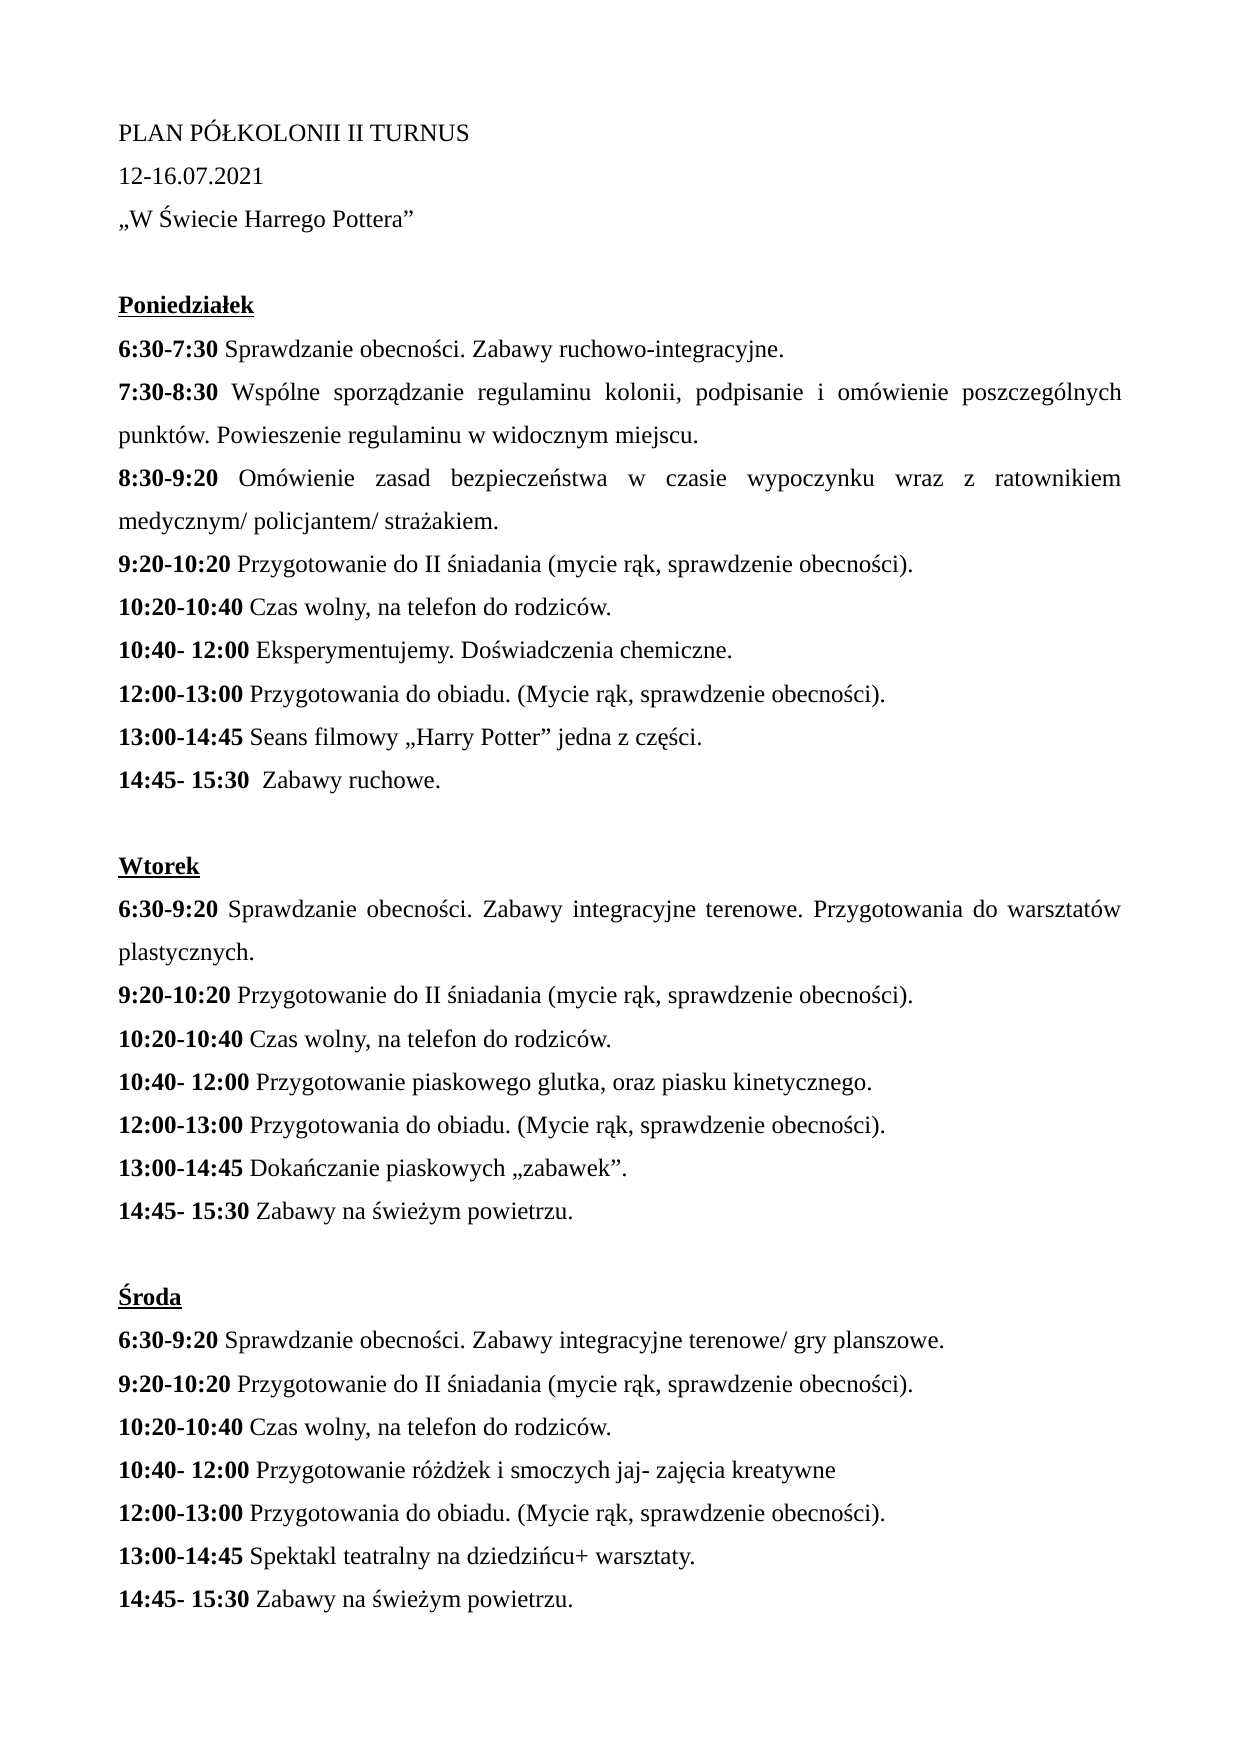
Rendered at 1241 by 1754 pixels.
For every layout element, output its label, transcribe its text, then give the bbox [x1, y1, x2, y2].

text 7:30-8:30 Wspólne sporządzanie regulaminu kolonii, podpisanie i omówienie poszczególnych punktów. Powieszenie regulaminu w widocznym miejscu. [118, 377, 1122, 449]
text PLAN PÓŁKOLONII II TURNUS [118, 118, 1122, 147]
text 14:45- 15:30 Zabawy ruchowe. [118, 765, 1122, 794]
text 10:40- 12:00 Przygotowanie piaskowego glutka, oraz piasku kinetycznego. [118, 1067, 1122, 1096]
text 13:00-14:45 Spektakl teatralny na dziedzińcu+ warsztaty. [118, 1541, 1122, 1570]
text 6:30-9:20 Sprawdzanie obecności. Zabawy integracyjne terenowe/ gry planszowe. [118, 1326, 1122, 1354]
text 10:20-10:40 Czas wolny, na telefon do rodziców. [118, 592, 1122, 621]
text Wtorek [118, 851, 1122, 880]
text 12:00-13:00 Przygotowania do obiadu. (Mycie rąk, sprawdzenie obecności). [118, 1498, 1122, 1527]
text Poniedziałek [118, 291, 1122, 319]
text 12:00-13:00 Przygotowania do obiadu. (Mycie rąk, sprawdzenie obecności). [118, 679, 1122, 707]
text 10:20-10:40 Czas wolny, na telefon do rodziców. [118, 1412, 1122, 1441]
text Środa [118, 1282, 1122, 1311]
text 14:45- 15:30 Zabawy na świeżym powietrzu. [118, 1196, 1122, 1225]
text „W Świecie Harrego Pottera” [118, 204, 1122, 233]
text 14:45- 15:30 Zabawy na świeżym powietrzu. [118, 1584, 1122, 1613]
text 10:40- 12:00 Eksperymentujemy. Doświadczenia chemiczne. [118, 636, 1122, 664]
text 10:40- 12:00 Przygotowanie różdżek i smoczych jaj- zajęcia kreatywne [118, 1455, 1122, 1484]
text 9:20-10:20 Przygotowanie do II śniadania (mycie rąk, sprawdzenie obecności). [118, 1369, 1122, 1397]
text 13:00-14:45 Dokańczanie piaskowych „zabawek”. [118, 1153, 1122, 1182]
text 10:20-10:40 Czas wolny, na telefon do rodziców. [118, 1024, 1122, 1052]
text 9:20-10:20 Przygotowanie do II śniadania (mycie rąk, sprawdzenie obecności). [118, 981, 1122, 1009]
text 13:00-14:45 Seans filmowy „Harry Potter” jedna z części. [118, 722, 1122, 751]
text 12-16.07.2021 [118, 161, 1122, 190]
text 6:30-9:20 Sprawdzanie obecności. Zabawy integracyjne terenowe. Przygotowania do warsztatów plastycznych. [118, 894, 1122, 966]
text 6:30-7:30 Sprawdzanie obecności. Zabawy ruchowo-integracyjne. [118, 334, 1122, 362]
text 8:30-9:20 Omówienie zasad bezpieczeństwa w czasie wypoczynku wraz z ratownikiem medycznym/ policjantem/ strażakiem. [118, 463, 1122, 535]
text 12:00-13:00 Przygotowania do obiadu. (Mycie rąk, sprawdzenie obecności). [118, 1110, 1122, 1139]
text 9:20-10:20 Przygotowanie do II śniadania (mycie rąk, sprawdzenie obecności). [118, 549, 1122, 578]
